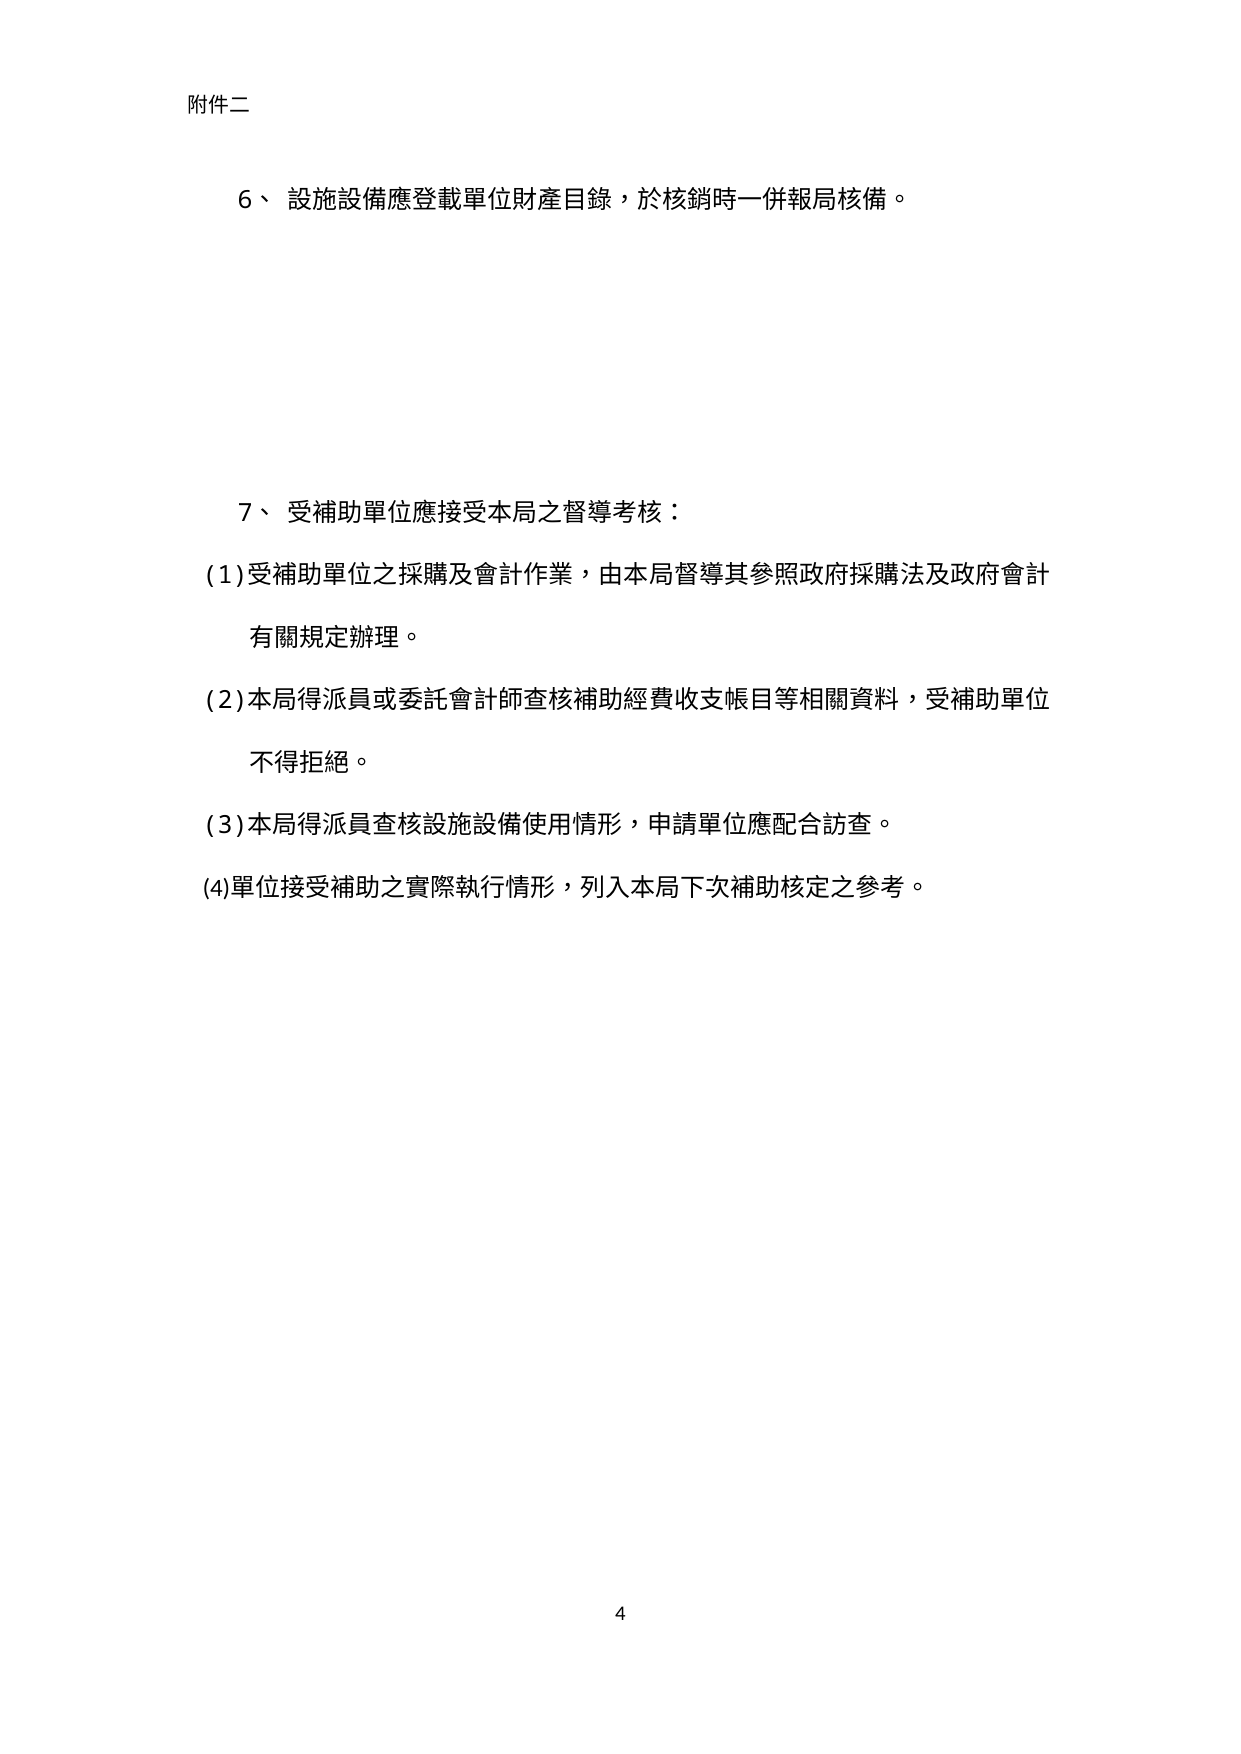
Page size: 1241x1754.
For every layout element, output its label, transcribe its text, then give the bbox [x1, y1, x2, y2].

list 本局得派員或委託會計師查核補助經費收支帳目等相關資料，受補助單位不得拒絕。 [202, 656, 1053, 781]
list 受補助單位應接受本局之督導考核： [237, 469, 1053, 531]
list 本局得派員查核設施設備使用情形，申請單位應配合訪查。 [202, 781, 1053, 844]
list 受補助單位之採購及會計作業，由本局督導其參照政府採購法及政府會計有關規定辦理。 [202, 531, 1053, 656]
list 單位接受補助之實際執行情形，列入本局下次補助核定之參考。 [202, 844, 1053, 906]
list 設施設備應登載單位財產目錄，於核銷時一併報局核備。 [237, 156, 1053, 219]
